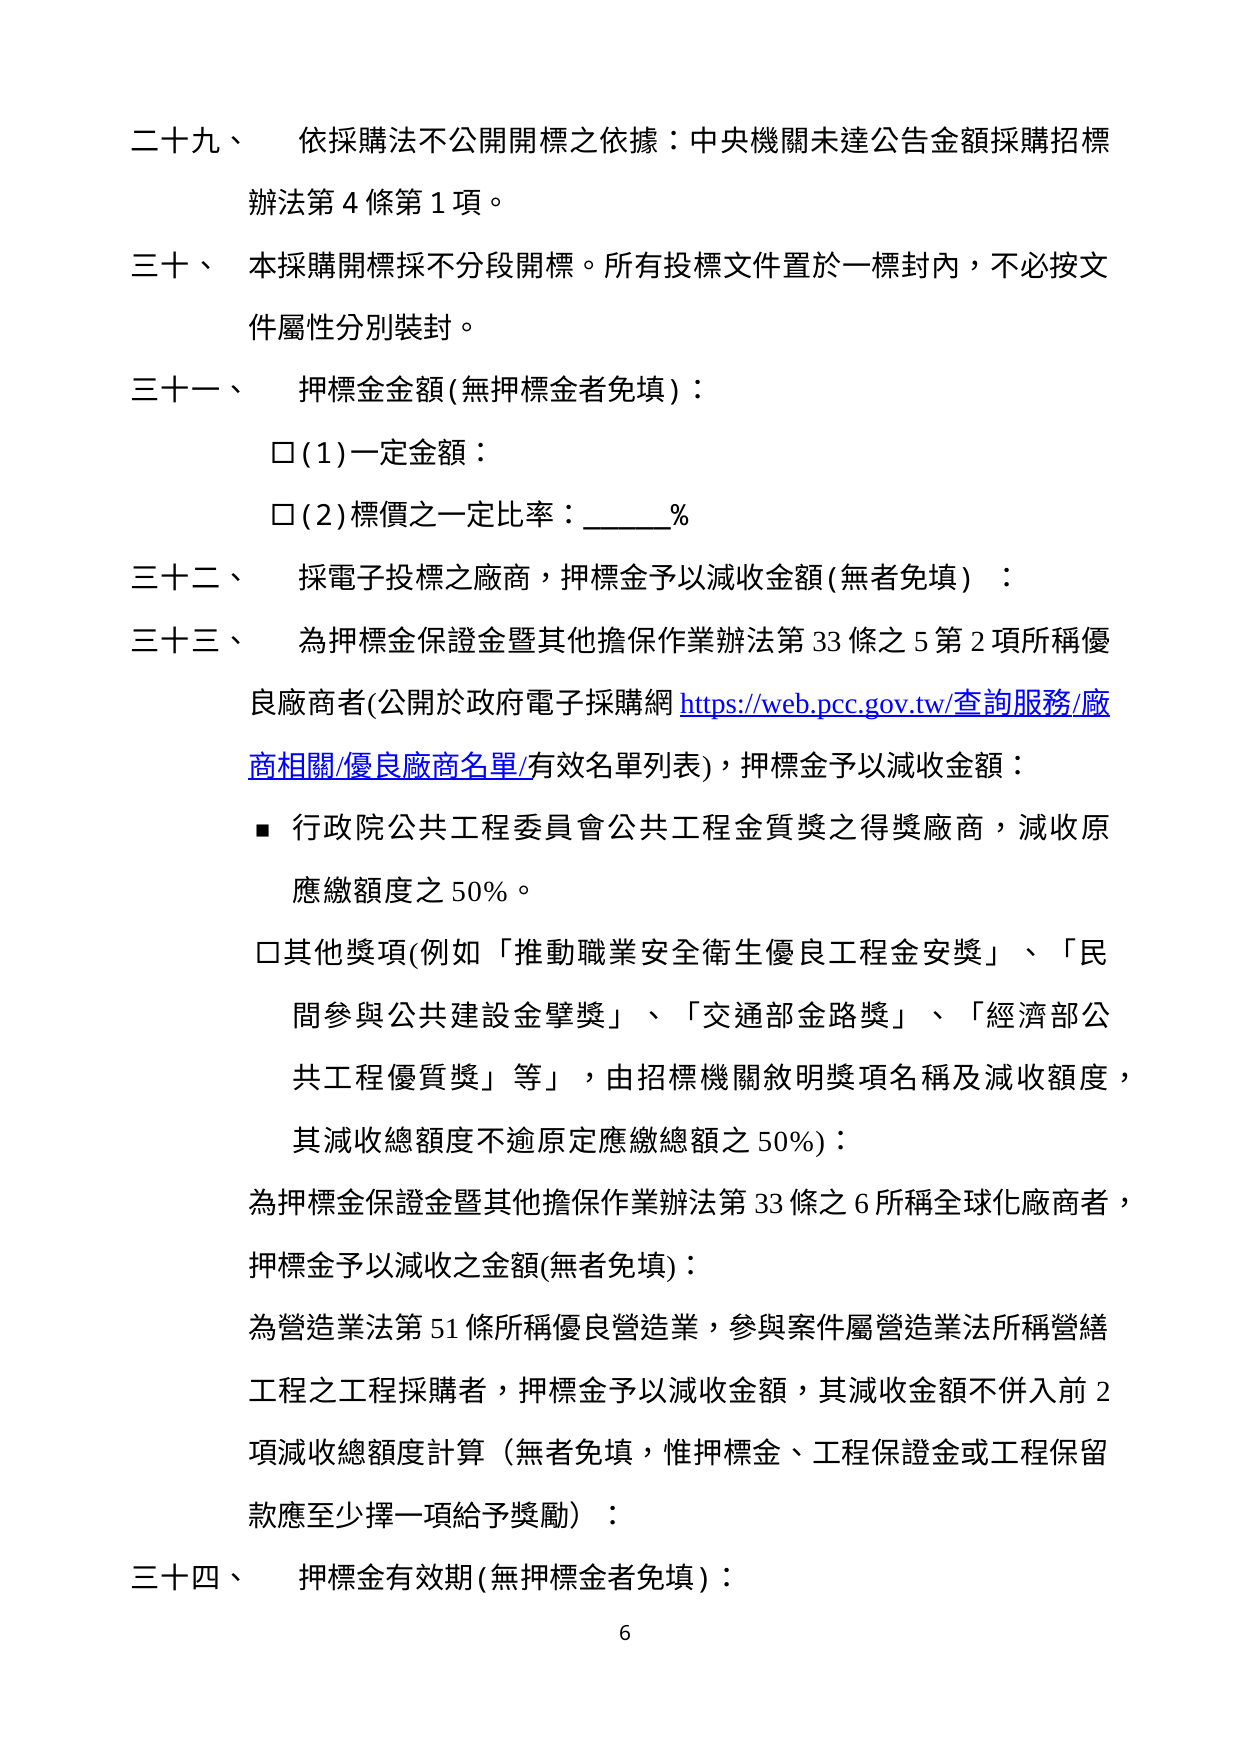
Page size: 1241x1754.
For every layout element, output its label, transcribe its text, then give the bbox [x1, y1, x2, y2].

list 本採購開標採不分段開標。所有投標文件置於一標封內，不必按文件屬性分別裝封。 [130, 222, 1110, 347]
text 其他獎項(例如「推動職業安全衛生優良工程金安獎」、「民間參與公共建設金擘獎」、「交通部金路獎」、「經濟部公共工程優質獎」等」，由招標機關敘明獎項名稱及減收額度，其減收總額度不逾原定應繳總額之50%)： [255, 909, 1110, 1159]
list 依採購法不公開開標之依據：中央機關未達公告金額採購招標辦法第4條第1項。 [130, 97, 1110, 222]
list 押標金有效期(無押標金者免填)： [130, 1534, 1110, 1597]
list 押標金金額(無押標金者免填)： [130, 347, 1110, 409]
text (1)一定金額： [130, 409, 1110, 472]
text (2)標價之一定比率：_____% [130, 472, 1110, 534]
text 為營造業法第51條所稱優良營造業，參與案件屬營造業法所稱營繕工程之工程採購者，押標金予以減收金額，其減收金額不併入前2項減收總額度計算（無者免填，惟押標金、工程保證金或工程保留款應至少擇一項給予獎勵）： [248, 1284, 1110, 1534]
list 行政院公共工程委員會公共工程金質獎之得獎廠商，減收原應繳額度之50%。 [255, 784, 1110, 909]
list 為押標金保證金暨其他擔保作業辦法第33條之5第2項所稱優良廠商者(公開於政府電子採購網https://web.pcc.gov.tw/查詢服務/廠商相關/優良廠商名單/有效名單列表)，押標金予以減收金額： [130, 597, 1110, 784]
list 採電子投標之廠商，押標金予以減收金額(無者免填) ： [130, 534, 1110, 597]
text 為押標金保證金暨其他擔保作業辦法第33條之6所稱全球化廠商者，押標金予以減收之金額(無者免填)： [248, 1159, 1110, 1284]
